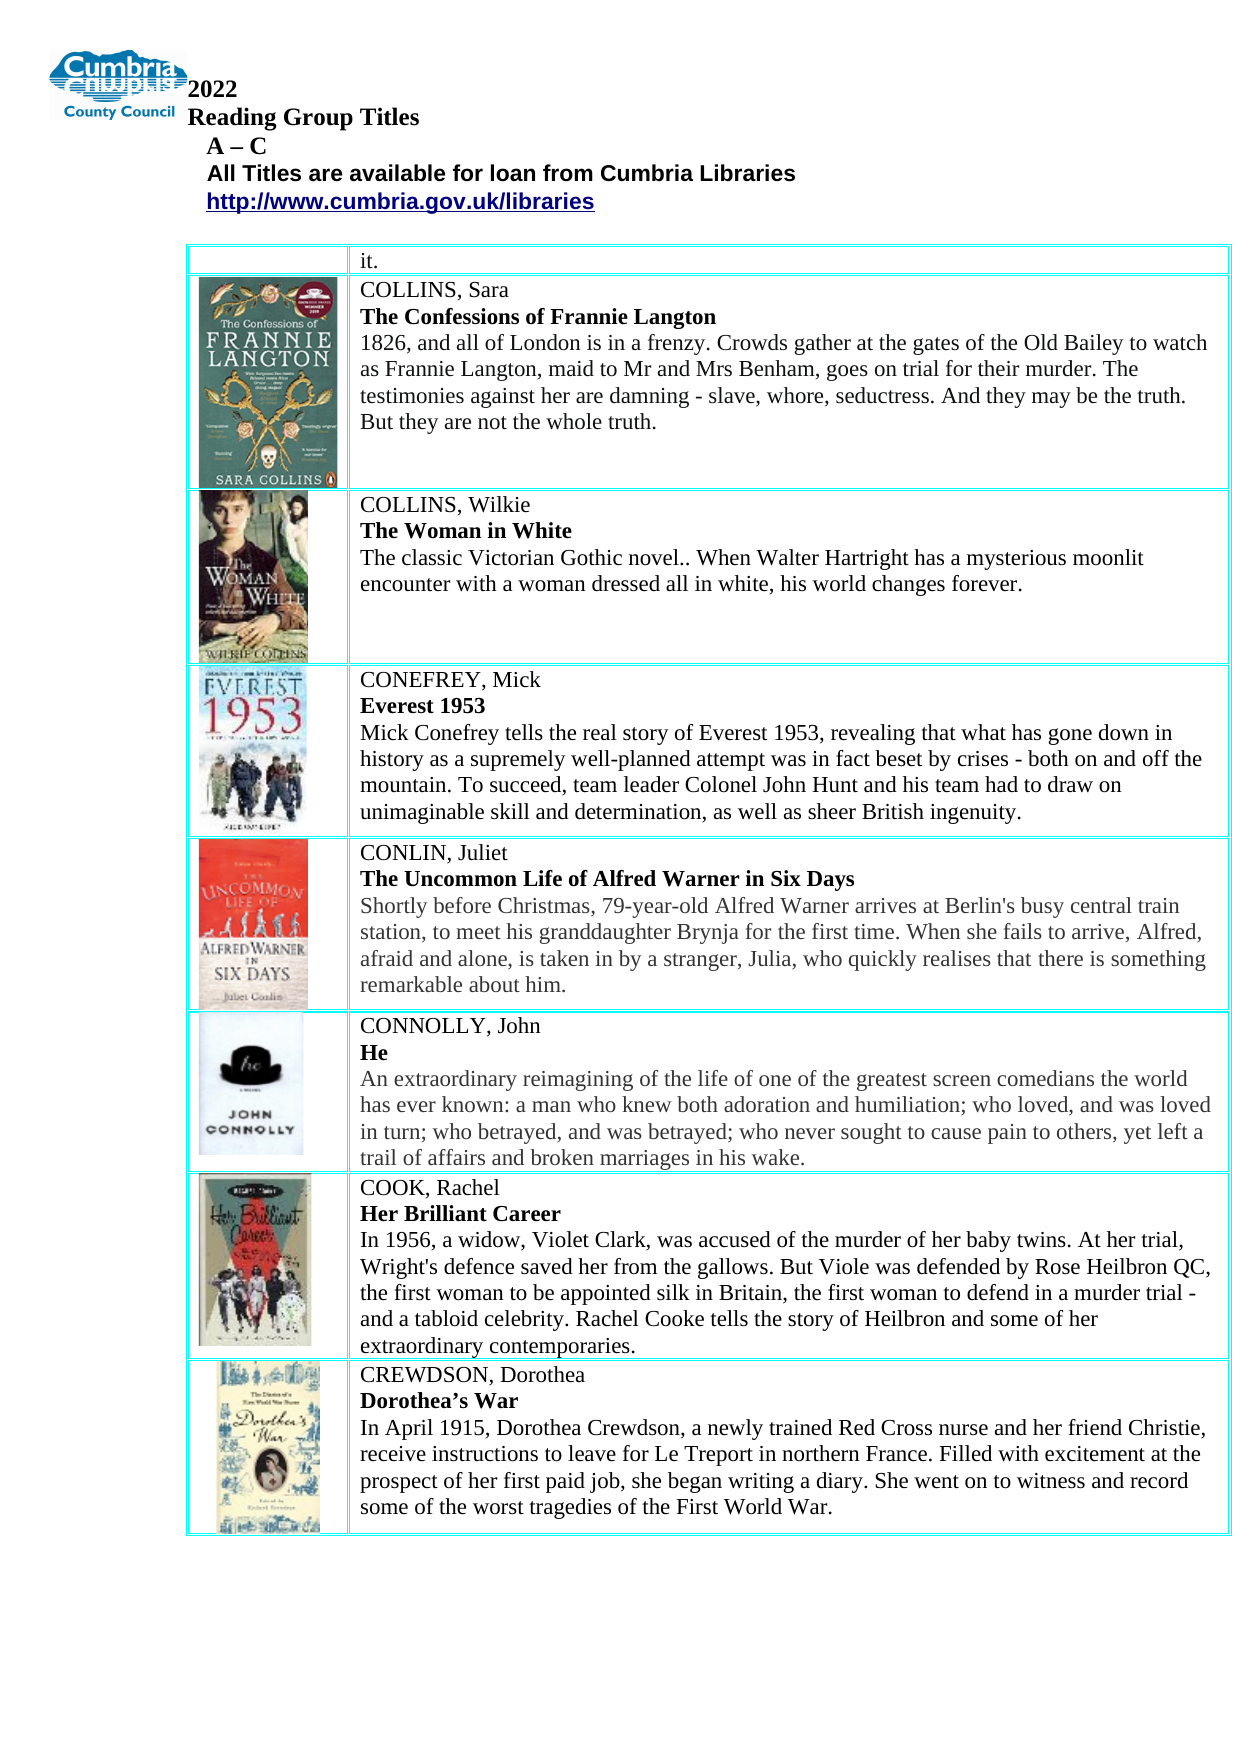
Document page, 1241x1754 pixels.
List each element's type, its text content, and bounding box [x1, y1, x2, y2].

table_cell [189, 276, 198, 488]
table_cell [1232, 244, 1240, 273]
table_cell COOK, Rachel Her Brilliant Career In 1956, a widow, Violet Clark, was accused of the murder of her baby twins. At her trial, Wright's defence saved her from the gallows. But Viole was defended by Rose Heilbron QC, the first woman to be appointed silk in Britain, the first woman to defend in a murder trial - and a tabloid celebrity. Rachel Cooke tells the story of Heilbron and some of her extraordinary contemporaries. [350, 1174, 1228, 1358]
table_cell [308, 491, 347, 663]
table_cell [189, 491, 198, 663]
table_cell [308, 839, 347, 1009]
table_cell it. [350, 247, 1228, 273]
table_cell [1232, 1171, 1240, 1358]
table_cell [1232, 663, 1240, 836]
table_cell CONEFREY, Mick Everest 1953 Mick Conefrey tells the real story of Everest 1953, revealing that what has gone down in history as a supremely well-planned attempt was in fact beset by crises - both on and off the mountain. To succeed, team leader Colonel John Hunt and his team had to draw on unimaginable skill and determination, as well as sheer British ingenuity. [350, 666, 1228, 836]
table_cell [307, 666, 347, 836]
table_cell COLLINS, Sara The Confessions of Frannie Langton 1826, and all of London is in a frenzy. Crowds gather at the gates of the Old Bailey to watch as Frannie Langton, maid to Mr and Mrs Benham, goes on trial for their murder. The testimonies against her are damning - slave, whore, seductress. And they may be the truth. But they are not the whole truth. [350, 276, 1228, 488]
table_cell [1232, 1009, 1240, 1171]
table_cell CONNOLLY, John He An extraordinary reimagining of the life of one of the greatest screen comedians the world has ever known: a man who knew both adoration and humiliation; who loved, and was loved in turn; who betrayed, and was betrayed; who never sought to cause pain to others, yet left a trail of affairs and broken marriages in his wake. [350, 1013, 1228, 1171]
table_cell [189, 1361, 216, 1533]
table_cell [189, 1013, 347, 1171]
table_cell [1232, 1358, 1240, 1533]
table_cell [189, 666, 198, 836]
table_cell [338, 276, 347, 488]
table_cell [320, 1361, 347, 1533]
table_cell [1232, 836, 1240, 1009]
table_cell [189, 839, 198, 1009]
table_cell [189, 247, 347, 273]
table_cell [1232, 273, 1240, 488]
table_cell CONLIN, Juliet The Uncommon Life of Alfred Warner in Six Days Shortly before Christmas, 79-year-old Alfred Warner arrives at Berlin's busy central train station, to meet his granddaughter Brynja for the first time. When she fails to arrive, Alfred, afraid and alone, is taken in by a stranger, Julia, who quickly realises that there is something remarkable about him. [350, 839, 1228, 1009]
table_cell [189, 1174, 347, 1358]
table_cell COLLINS, Wilkie The Woman in White The classic Victorian Gothic novel.. When Walter Hartright has a mysterious moonlit encounter with a woman dressed all in white, his world changes forever. [350, 491, 1228, 663]
table_cell [1232, 488, 1240, 663]
table_cell CREWDSON, Dorothea Dorothea’s War In April 1915, Dorothea Crewdson, a newly trained Red Cross nurse and her friend Christie, receive instructions to leave for Le Treport in northern France. Filled with excitement at the prospect of her first paid job, she began writing a diary. She went on to witness and record some of the worst tragedies of the First World War. [350, 1361, 1228, 1533]
